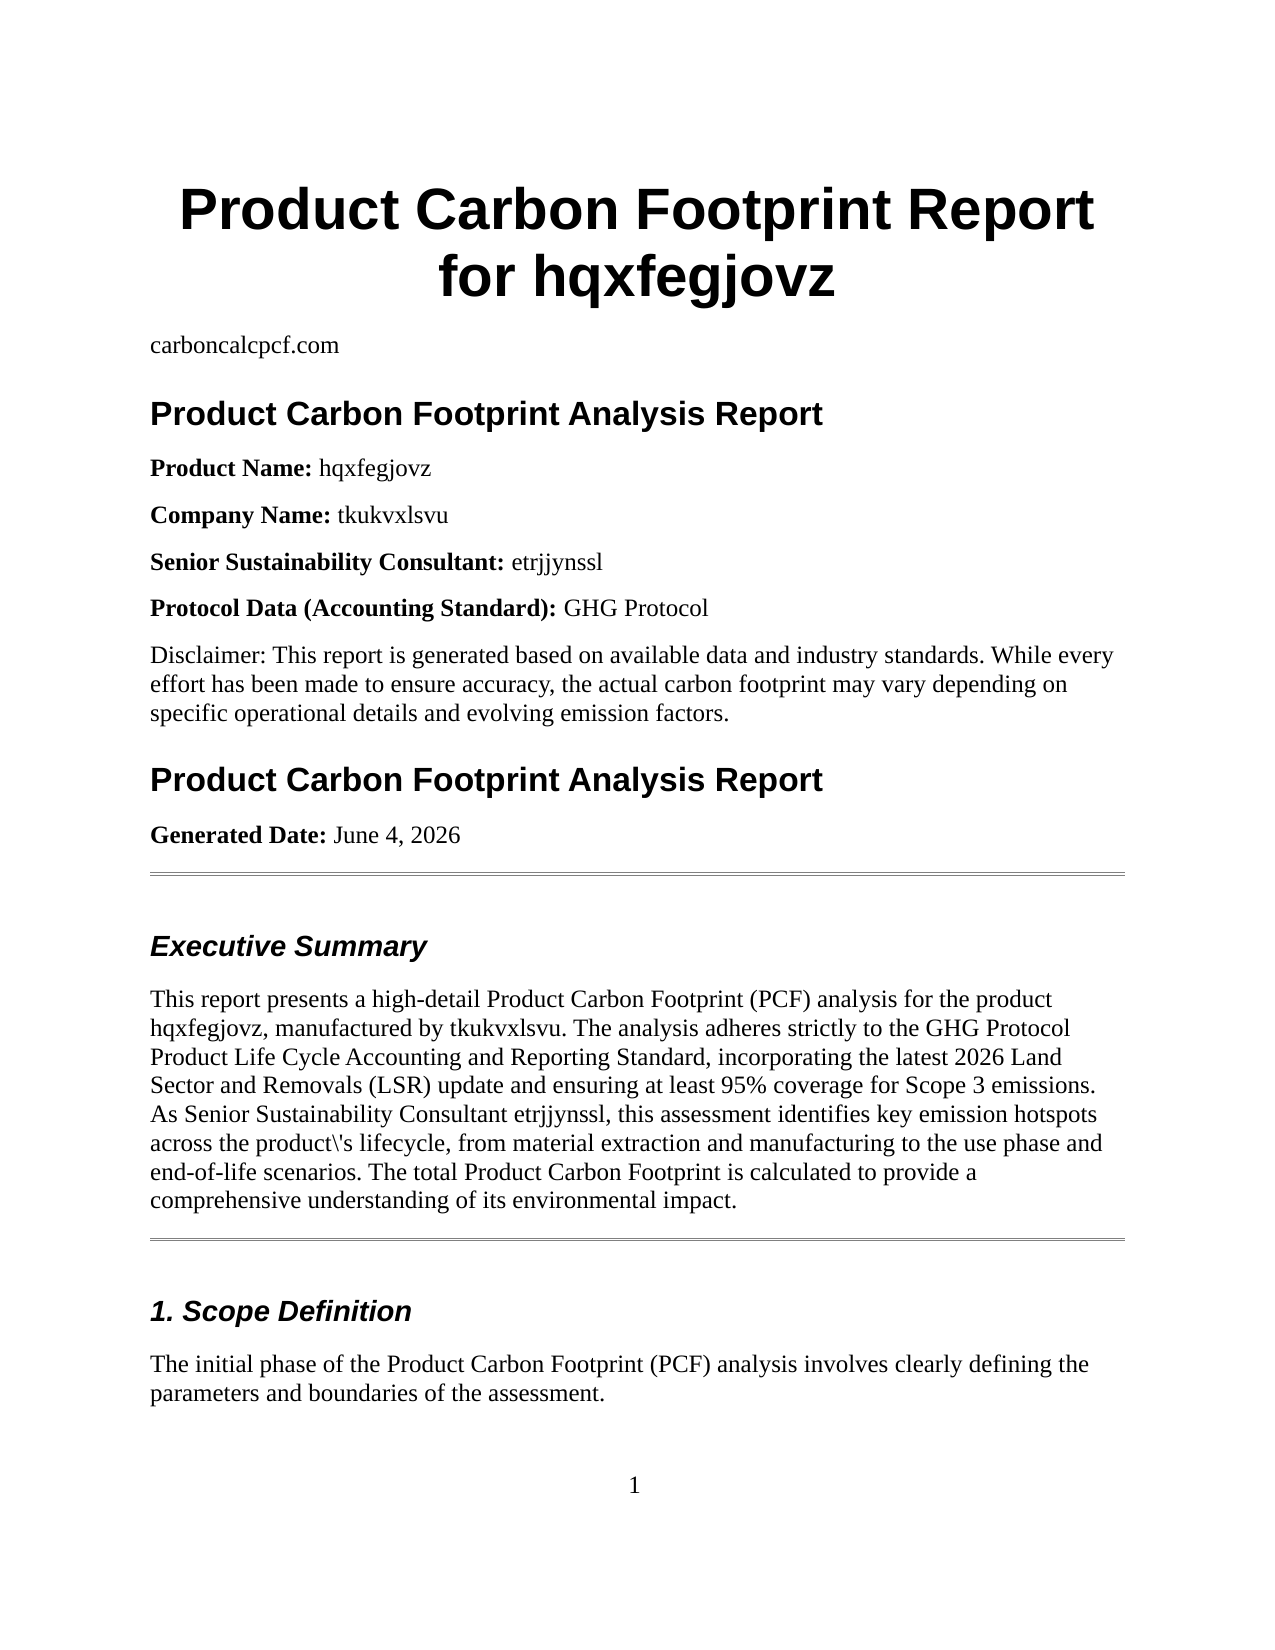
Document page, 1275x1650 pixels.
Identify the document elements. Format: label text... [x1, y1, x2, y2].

text Senior Sustainability Consultant: etrjjynssl [150, 547, 1125, 576]
text carboncalcpcf.com [150, 331, 1125, 359]
text Protocol Data (Accounting Standard): GHG Protocol [150, 593, 1125, 622]
text Generated Date: June 4, 2026 [150, 820, 1125, 849]
subtitle Product Carbon Footprint Analysis Report [150, 760, 1125, 799]
text Disclaimer: This report is generated based on available data and industry standards. While every effort has been made to ensure accuracy, the actual carbon footprint may vary depending on specific operational details and evolving emission factors. [150, 640, 1125, 726]
title Product Carbon Footprint Report for hqxfegjovz [150, 175, 1125, 309]
text This report presents a high-detail Product Carbon Footprint (PCF) analysis for the product hqxfegjovz, manufactured by tkukvxlsvu. The analysis adheres strictly to the GHG Protocol Product Life Cycle Accounting and Reporting Standard, incorporating the latest 2026 Land Sector and Removals (LSR) update and ensuring at least 95% coverage for Scope 3 emissions. As Senior Sustainability Consultant etrjjynssl, this assessment identifies key emission hotspots across the product\'s lifecycle, from material extraction and manufacturing to the use phase and end-of-life scenarios. The total Product Carbon Footprint is calculated to provide a comprehensive understanding of its environmental impact. [150, 984, 1125, 1214]
subtitle Product Carbon Footprint Analysis Report [150, 393, 1125, 432]
text Product Name: hqxfegjovz [150, 453, 1125, 482]
subtitle Executive Summary [150, 929, 1125, 963]
text Company Name: tkukvxlsvu [150, 500, 1125, 529]
text The initial phase of the Product Carbon Footprint (PCF) analysis involves clearly defining the parameters and boundaries of the assessment. [150, 1349, 1125, 1407]
subtitle 1. Scope Definition [150, 1294, 1125, 1328]
